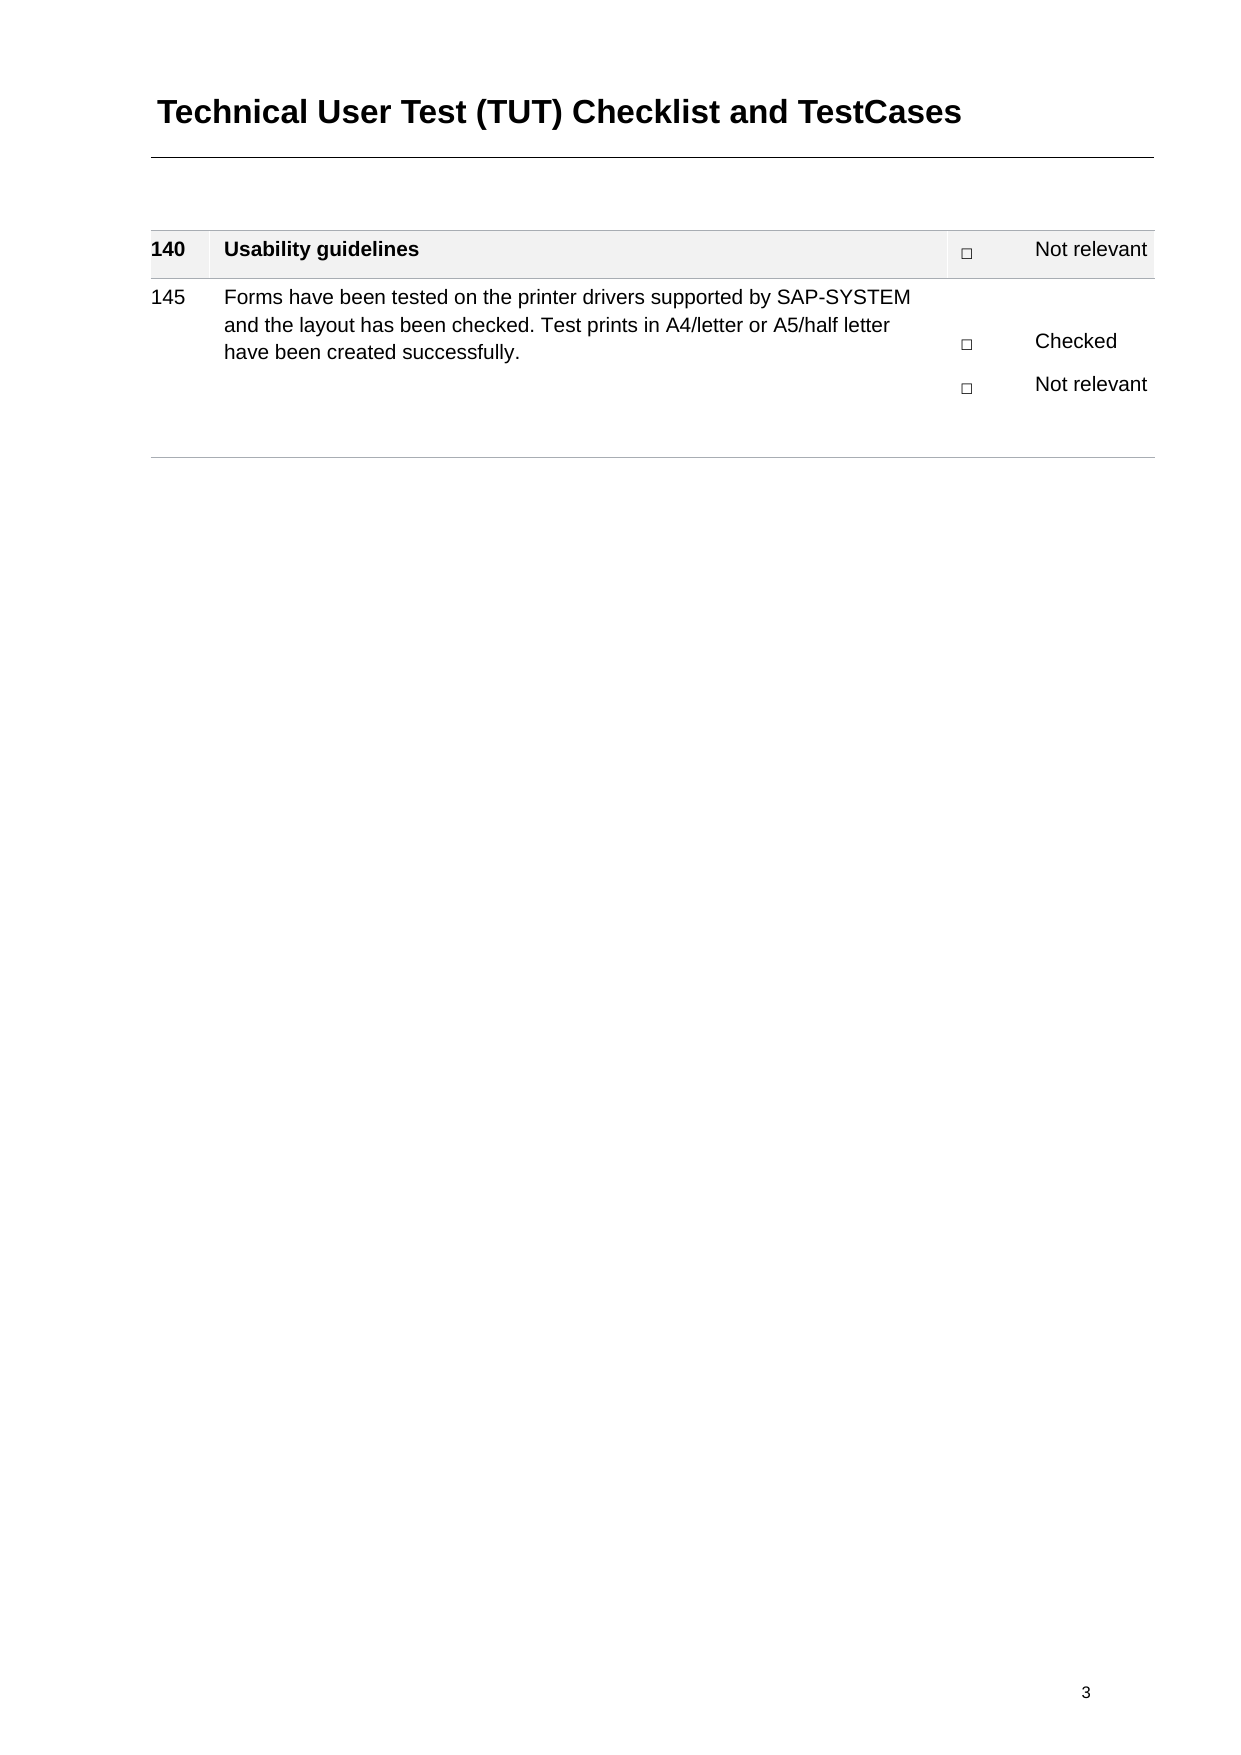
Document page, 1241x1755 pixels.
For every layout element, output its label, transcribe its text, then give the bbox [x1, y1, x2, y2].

table_header Checked [1029, 322, 1155, 366]
table_header ☐ [953, 322, 991, 366]
table_cell ☐ [953, 366, 991, 410]
table_header [991, 322, 1029, 366]
table_header ☐ [953, 231, 991, 274]
table_header [948, 231, 1154, 278]
table_cell [948, 279, 1154, 457]
table_cell 145 [151, 279, 209, 457]
table_cell Forms have been tested on the printer drivers supported by SAP-SYSTEM and the layout has been checked. Test prints in A4/letter or A5/half letter have been created successfully. [210, 279, 947, 457]
table_header 140 [151, 231, 209, 278]
table_header [991, 231, 1029, 274]
table_header Not relevant [1029, 231, 1155, 274]
table_header Usability guidelines [210, 231, 947, 278]
table_cell Not relevant [1029, 366, 1155, 410]
table_cell [991, 366, 1029, 410]
